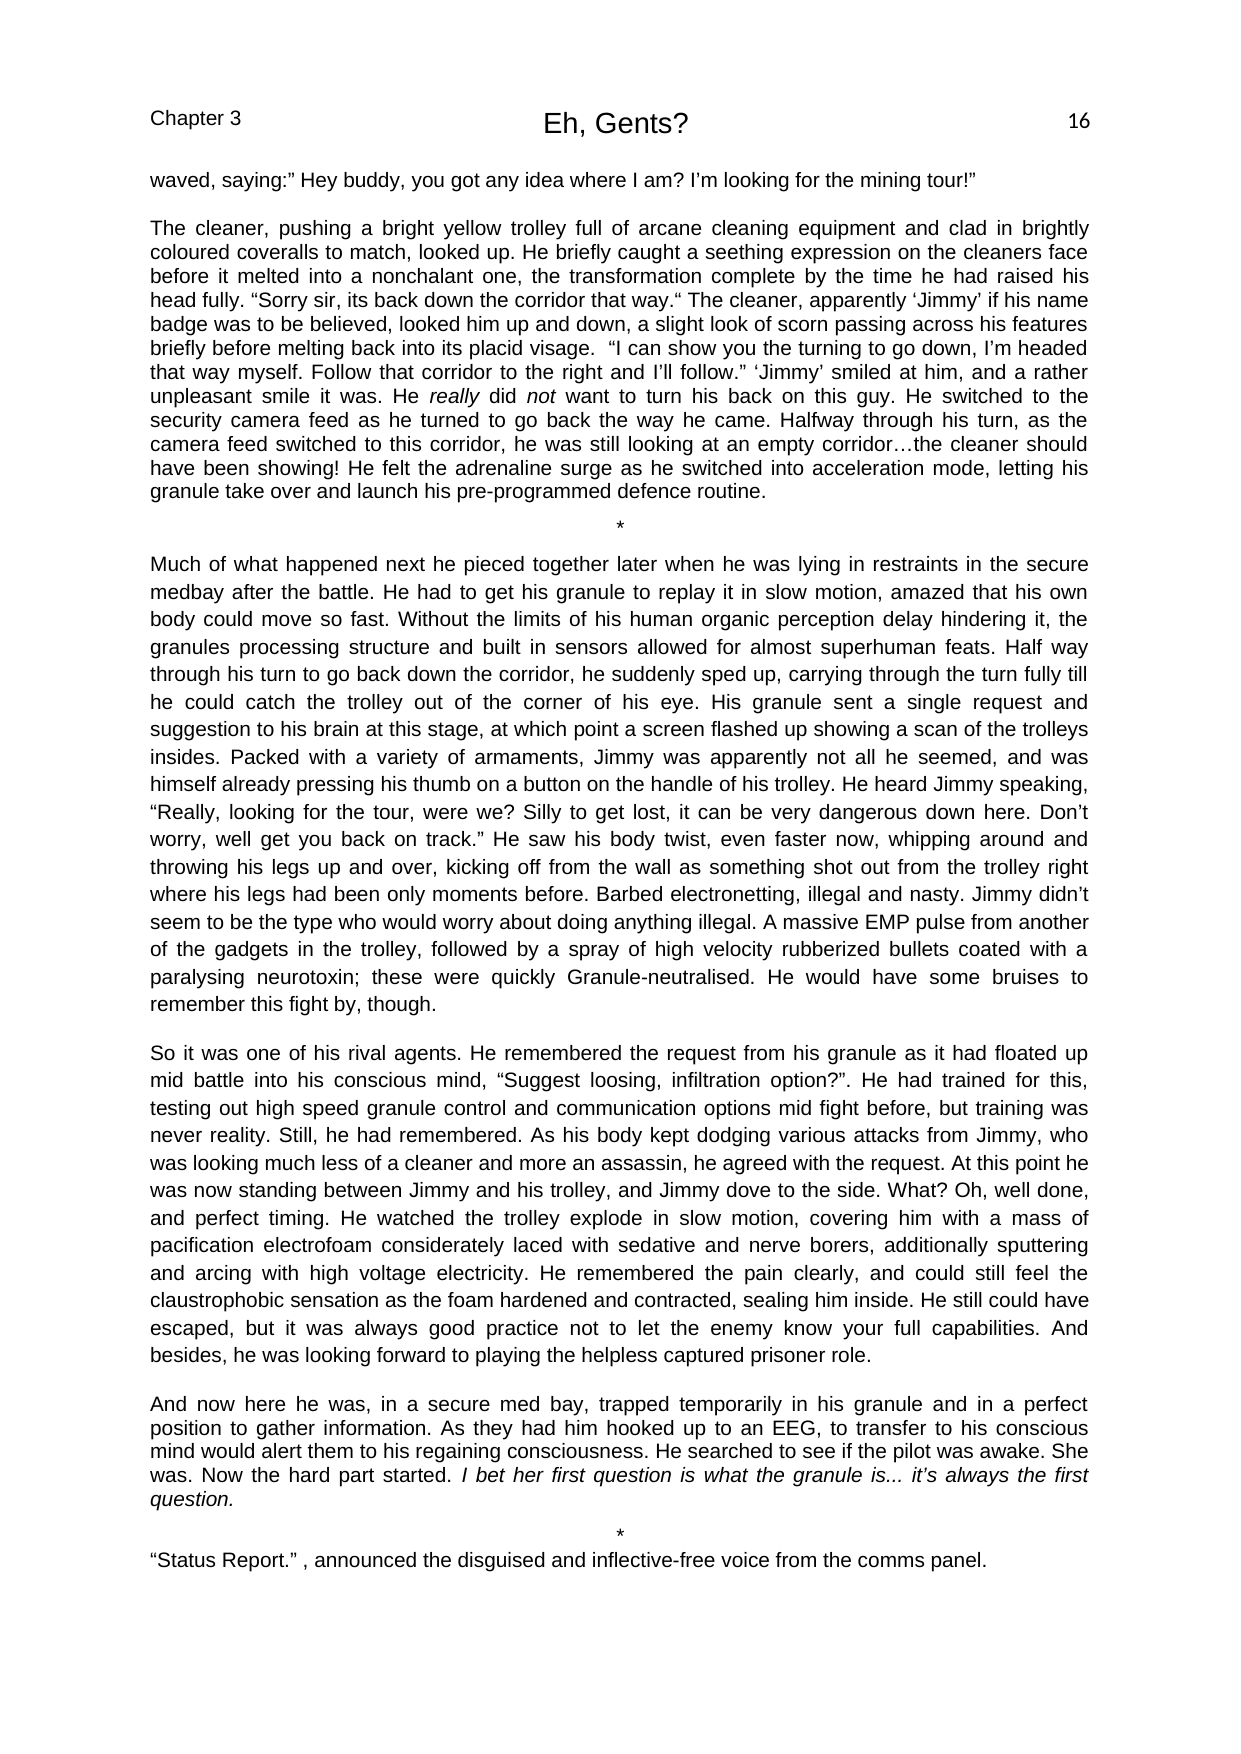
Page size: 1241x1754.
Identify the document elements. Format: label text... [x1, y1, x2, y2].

text So it was one of his rival agents. He remembered the request from his granule as it had floated up mid battle into his conscious mind, “Suggest loosing, infiltration option?”. He had trained for this, testing out high speed granule control and communication options mid fight before, but training was never reality. Still, he had remembered. As his body kept dodging various attacks from Jimmy, who was looking much less of a cleaner and more an assassin, he agreed with the request. At this point he was now standing between Jimmy and his trolley, and Jimmy dove to the side. What? Oh, well done, and perfect timing. He watched the trolley explode in slow motion, covering him with a mass of pacification electrofoam considerately laced with sedative and nerve borers, additionally sputtering and arcing with high voltage electricity. He remembered the pain clearly, and could still feel the claustrophobic sensation as the foam hardened and contracted, sealing him inside. He still could have escaped, but it was always good practice not to let the enemy know your full capabilities. And besides, he was looking forward to playing the helpless captured prisoner role. [150, 1041, 1090, 1367]
text * [150, 1524, 1090, 1548]
text * [150, 516, 1090, 540]
text “Status Report.” , announced the disguised and inflective-free voice from the comms panel. [150, 1548, 1090, 1572]
text And now here he was, in a secure med bay, trapped temporarily in his granule and in a perfect position to gather information. As they had him hooked up to an EEG, to transfer to his conscious mind would alert them to his regaining consciousness. He searched to see if the pilot was awake. She was. Now the hard part started. I bet her first question is what the granule is... it’s always the first question. [150, 1391, 1090, 1511]
text Much of what happened next he pieced together later when he was lying in restraints in the secure medbay after the battle. He had to get his granule to replay it in slow motion, amazed that his own body could move so fast. Without the limits of his human organic perception delay hindering it, the granules processing structure and built in sensors allowed for almost superhuman feats. Half way through his turn to go back down the corridor, he suddenly sped up, carrying through the turn fully till he could catch the trolley out of the corner of his eye. His granule sent a single request and suggestion to his brain at this stage, at which point a screen flashed up showing a scan of the trolleys insides. Packed with a variety of armaments, Jimmy was apparently not all he seemed, and was himself already pressing his thumb on a button on the handle of his trolley. He heard Jimmy speaking, “Really, looking for the tour, were we? Silly to get lost, it can be very dangerous down here. Don’t worry, well get you back on track.” He saw his body twist, even faster now, whipping around and throwing his legs up and over, kicking off from the wall as something shot out from the trolley right where his legs had been only moments before. Barbed electronetting, illegal and nasty. Jimmy didn’t seem to be the type who would worry about doing anything illegal. A massive EMP pulse from another of the gadgets in the trolley, followed by a spray of high velocity rubberized bullets coated with a paralysing neurotoxin; these were quickly Granule-neutralised. He would have some bruises to remember this fight by, though. [150, 552, 1090, 1016]
text The cleaner, pushing a bright yellow trolley full of arcane cleaning equipment and clad in brightly coloured coveralls to match, looked up. He briefly caught a seething expression on the cleaners face before it melted into a nonchalant one, the transformation complete by the time he had raised his head fully. “Sorry sir, its back down the corridor that way.“ The cleaner, apparently ‘Jimmy’ if his name badge was to be believed, looked him up and down, a slight look of scorn passing across his features briefly before melting back into its placid visage. “I can show you the turning to go down, I’m headed that way myself. Follow that corridor to the right and I’ll follow.” ‘Jimmy’ smiled at him, and a rather unpleasant smile it was. He really did not want to turn his back on this guy. He switched to the security camera feed as he turned to go back the way he came. Halfway through his turn, as the camera feed switched to this corridor, he was still looking at an empty corridor…the cleaner should have been showing! He felt the adrenaline surge as he switched into acceleration mode, letting his granule take over and launch his pre-programmed defence routine. [150, 216, 1090, 503]
text waved, saying:” Hey buddy, you got any idea where I am? I’m looking for the mining tour!” [150, 167, 1090, 191]
